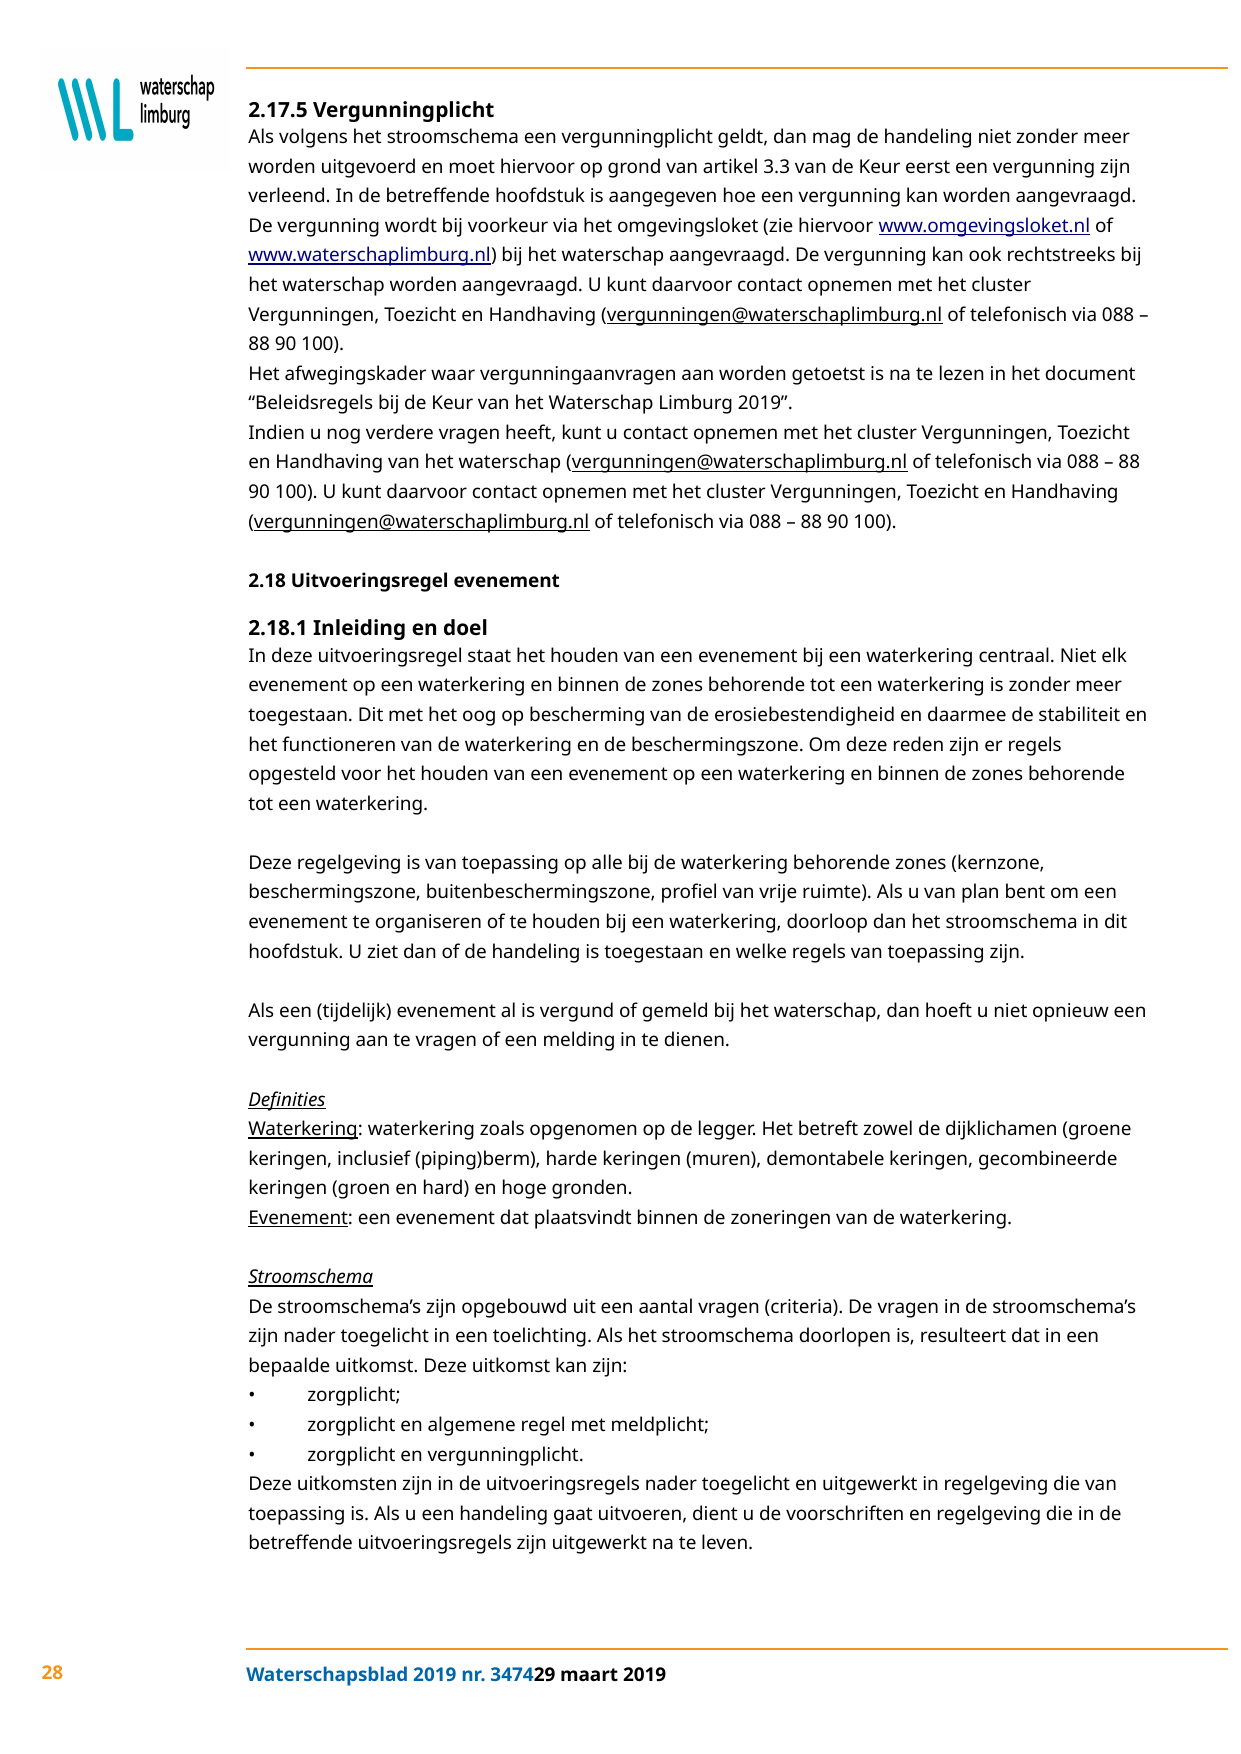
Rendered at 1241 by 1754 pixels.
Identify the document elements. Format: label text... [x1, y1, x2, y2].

text Deze regelgeving is van toepassing op alle bij de waterkering behorende zones (kernzone, beschermingszone, buitenbeschermingszone, profiel van vrije ruimte). Als u van plan bent om een evenement te organiseren of te houden bij een waterkering, doorloop dan het stroomschema in dit hoofdstuk. U ziet dan of de handeling is toegestaan en welke regels van toepassing zijn. [248, 849, 1152, 963]
text Het afwegingskader waar vergunningaanvragen aan worden getoetst is na te lezen in het document “Beleidsregels bij de Keur van het Waterschap Limburg 2019”. [248, 360, 1152, 415]
text 2.18.1 Inleiding en doel [248, 613, 1152, 642]
text Deze uitkomsten zijn in de uitvoeringsregels nader toegelicht en uitgewerkt in regelgeving die van toepassing is. Als u een handeling gaat uitvoeren, dient u de voorschriften en regelgeving die in de betreffende uitvoeringsregels zijn uitgewerkt na te leven. [248, 1470, 1152, 1555]
picture [41, 47, 231, 172]
text Als volgens het stroomschema een vergunningplicht geldt, dan mag de handeling niet zonder meer worden uitgevoerd en moet hiervoor op grond van artikel 3.3 van de Keur eerst een vergunning zijn verleend. In de betreffende hoofdstuk is aangegeven hoe een vergunning kan worden aangevraagd. De vergunning wordt bij voorkeur via het omgevingsloket (zie hiervoor www.omgevingsloket.nl of www.waterschaplimburg.nl) bij het waterschap aangevraagd. De vergunning kan ook rechtstreeks bij het waterschap worden aangevraagd. U kunt daarvoor contact opnemen met het cluster Vergunningen, Toezicht en Handhaving (vergunningen@waterschaplimburg.nl of telefonisch via 088 – 88 90 100). [248, 123, 1152, 356]
text Evenement: een evenement dat plaatsvindt binnen de zoneringen van de waterkering. [248, 1204, 1152, 1230]
list zorgplicht; [248, 1382, 1152, 1407]
text Stroomschema [248, 1263, 1152, 1289]
text 2.17.5 Vergunningplicht [248, 95, 1152, 123]
list zorgplicht en algemene regel met meldplicht; [248, 1411, 1152, 1437]
text De stroomschema’s zijn opgebouwd uit een aantal vragen (criteria). De vragen in de stroomschema’s zijn nader toegelicht in een toelichting. Als het stroomschema doorlopen is, resulteert dat in een bepaalde uitkomst. Deze uitkomst kan zijn: [248, 1293, 1152, 1378]
text Als een (tijdelijk) evenement al is vergund of gemeld bij het waterschap, dan hoeft u niet opnieuw een vergunning aan te vragen of een melding in te dienen. [248, 997, 1152, 1052]
list zorgplicht en vergunningplicht. [248, 1441, 1152, 1466]
text Indien u nog verdere vragen heeft, kunt u contact opnemen met het cluster Vergunningen, Toezicht en Handhaving van het waterschap (vergunningen@waterschaplimburg.nl of telefonisch via 088 – 88 90 100). U kunt daarvoor contact opnemen met het cluster Vergunningen, Toezicht en Handhaving (vergunningen@waterschaplimburg.nl of telefonisch via 088 – 88 90 100). [248, 419, 1152, 533]
text Waterkering: waterkering zoals opgenomen op de legger. Het betreft zowel de dijklichamen (groene keringen, inclusief (piping)berm), harde keringen (muren), demontabele keringen, gecombineerde keringen (groen en hard) en hoge gronden. [248, 1115, 1152, 1200]
text Definities [248, 1086, 1152, 1111]
text In deze uitvoeringsregel staat het houden van een evenement bij een waterkering centraal. Niet elk evenement op een waterkering en binnen de zones behorende tot een waterkering is zonder meer toegestaan. Dit met het oog op bescherming van de erosiebestendigheid en daarmee de stabiliteit en het functioneren van de waterkering en de beschermingszone. Om deze reden zijn er regels opgesteld voor het houden van een evenement op een waterkering en binnen de zones behorende tot een waterkering. [248, 642, 1152, 816]
text 2.18 Uitvoeringsregel evenement [248, 567, 1152, 593]
